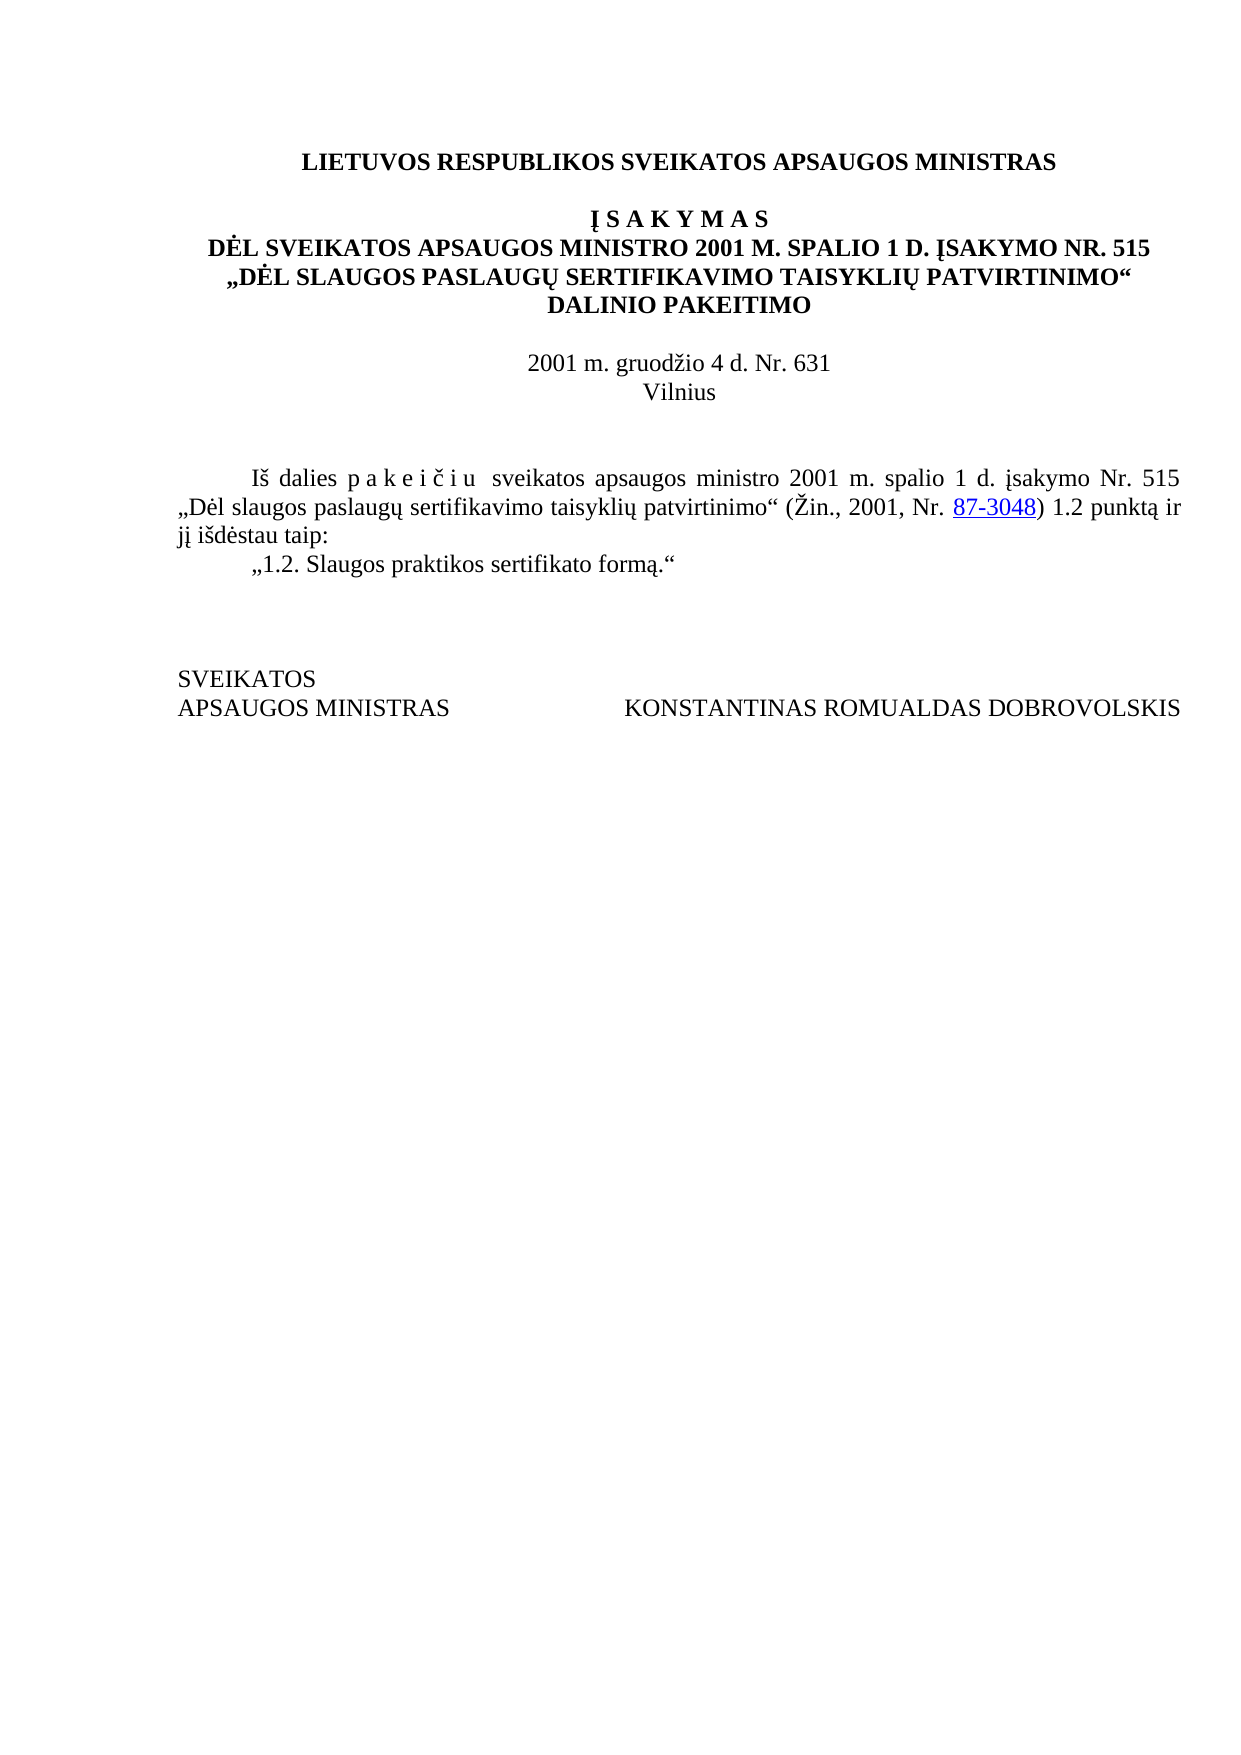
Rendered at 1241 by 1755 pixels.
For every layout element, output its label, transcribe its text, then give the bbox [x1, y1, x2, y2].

text DĖL SVEIKATOS APSAUGOS MINISTRO 2001 M. SPALIO 1 D. ĮSAKYMO NR. 515 „DĖL SLAUGOS PASLAUGŲ SERTIFIKAVIMO TAISYKLIŲ PATVIRTINIMO“ DALINIO PAKEITIMO [177, 233, 1181, 319]
text SVEIKATOS [177, 664, 1181, 693]
text 2001 m. gruodžio 4 d. Nr. 631 [177, 348, 1181, 377]
text Iš dalies pakeičiu sveikatos apsaugos ministro 2001 m. spalio 1 d. įsakymo Nr. 515 „Dėl slaugos paslaugų sertifikavimo taisyklių patvirtinimo“ (Žin., 2001, Nr. 87-3048) 1.2 punktą ir jį išdėstau taip: [177, 463, 1181, 549]
text „1.2. Slaugos praktikos sertifikato formą.“ [177, 549, 1181, 578]
text Vilnius [177, 377, 1181, 406]
text APSAUGOS MINISTRAS KONSTANTINAS ROMUALDAS DOBROVOLSKIS [177, 693, 1181, 722]
text Į S A K Y M A S [177, 204, 1181, 233]
text LIETUVOS RESPUBLIKOS SVEIKATOS APSAUGOS MINISTRAS [177, 147, 1181, 176]
